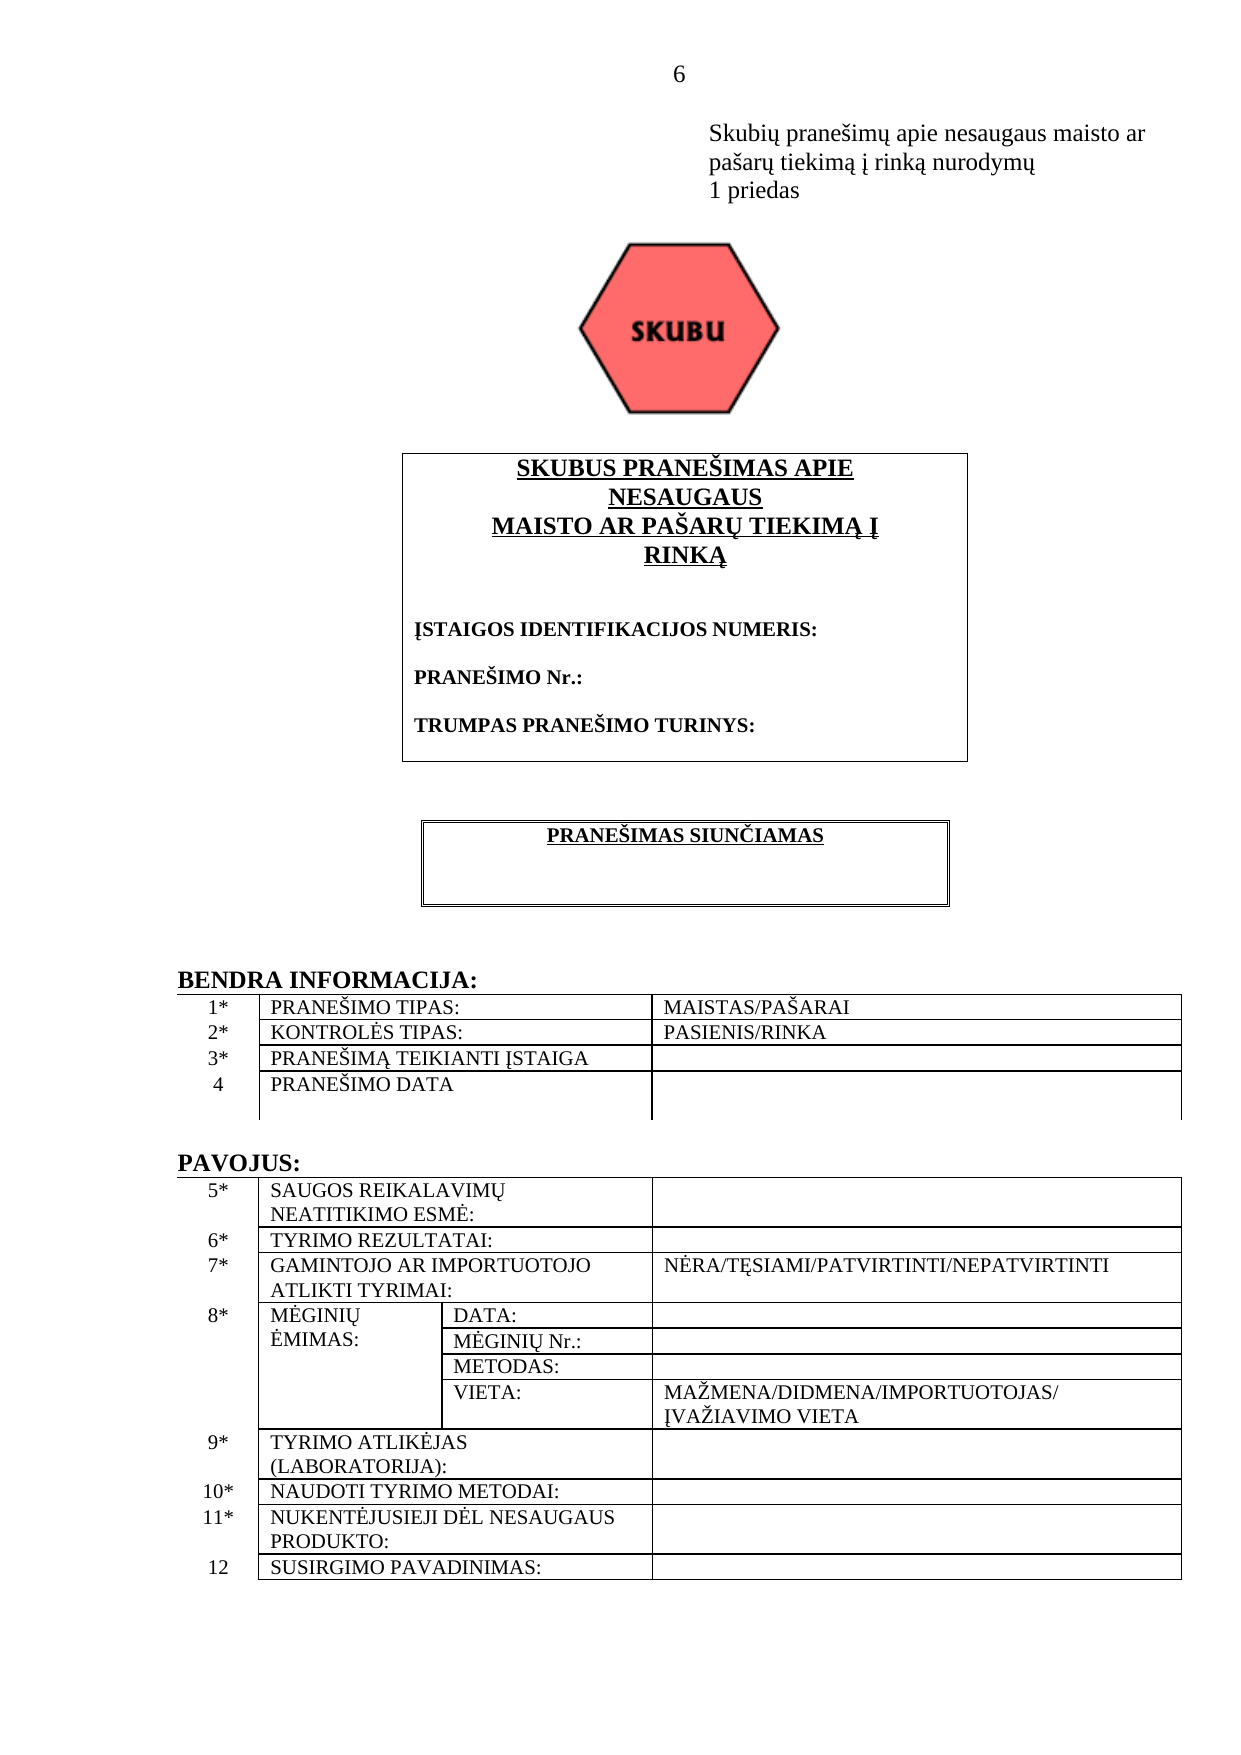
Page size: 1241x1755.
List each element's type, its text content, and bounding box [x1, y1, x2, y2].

table_cell DATA: [443, 1303, 652, 1327]
table_cell MĖGINIŲ Nr.: [443, 1329, 652, 1353]
table_cell TYRIMO REZULTATAI: [259, 1228, 652, 1252]
table_cell [653, 1355, 1181, 1378]
text Skubių pranešimų apie nesaugaus maisto ar [709, 118, 1181, 147]
table_header PRANEŠIMAS SIUNČIAMAS [424, 823, 947, 904]
table_cell 9* [177, 1428, 258, 1478]
table_cell MAŽMENA/DIDMENA/IMPORTUOTOJAS/ĮVAŽIAVIMO VIETA [653, 1380, 1181, 1428]
text pašarų tiekimą į rinką nurodymų [177, 147, 1181, 176]
table_cell NĖRA/TĘSIAMI/PATVIRTINTI/NEPATVIRTINTI [653, 1253, 1181, 1302]
table_cell [653, 1303, 1181, 1327]
table_header [653, 1178, 1181, 1226]
table_cell 12 [177, 1553, 258, 1579]
table_cell 10* [177, 1478, 258, 1503]
table_header MAISTAS/PAŠARAI [653, 995, 1181, 1019]
table_cell PRANEŠIMĄ TEIKIANTI ĮSTAIGA [260, 1046, 651, 1070]
table_cell SUSIRGIMO PAVADINIMAS: [259, 1555, 652, 1579]
table_cell GAMINTOJO AR IMPORTUOTOJO ATLIKTI TYRIMAI: [259, 1253, 652, 1302]
table_cell 2* [177, 1019, 259, 1044]
table_cell KONTROLĖS TIPAS: [260, 1020, 651, 1044]
table_cell [653, 1329, 1181, 1353]
table_cell 4 [177, 1070, 259, 1119]
text BENDRA INFORMACIJA: [177, 965, 1181, 993]
table_cell NUKENTĖJUSIEJI DĖL NESAUGAUS PRODUKTO: [259, 1505, 652, 1553]
table_cell 3* [177, 1044, 259, 1070]
table_cell [653, 1228, 1181, 1252]
table_cell 8* [177, 1302, 258, 1428]
table_cell TYRIMO ATLIKĖJAS (LABORATORIJA): [259, 1430, 652, 1478]
table_cell 7* [177, 1252, 258, 1302]
table_cell [653, 1072, 1181, 1119]
table_cell [653, 1555, 1181, 1579]
table_header 5* [177, 1178, 258, 1226]
table_cell PRANEŠIMO DATA [260, 1072, 651, 1119]
table_cell 11* [177, 1504, 258, 1553]
table_header 1* [177, 995, 259, 1019]
table_cell [653, 1046, 1181, 1070]
table_cell METODAS: [443, 1355, 652, 1378]
table_cell [653, 1480, 1181, 1503]
table_cell MĖGINIŲ ĖMIMAS: [259, 1303, 441, 1428]
table_cell NAUDOTI TYRIMO METODAI: [259, 1480, 652, 1503]
text PAVOJUS: [177, 1148, 1181, 1177]
table_cell 6* [177, 1226, 258, 1252]
table_cell PASIENIS/RINKA [653, 1020, 1181, 1044]
table_cell VIETA: [443, 1380, 652, 1428]
text 1 priedas [177, 176, 1181, 204]
table_header SAUGOS REIKALAVIMŲ NEATITIKIMO ESMĖ: [259, 1178, 652, 1226]
table_header SKUBUS PRANEŠIMAS APIE NESAUGAUS MAISTO AR PAŠARŲ TIEKIMĄ Į RINKĄ ĮSTAIGOS IDENTIFIKACIJOS NUMERIS: PRANEŠIMO Nr.: TRUMPAS PRANEŠIMO TURINYS: [403, 454, 967, 761]
table_cell [653, 1430, 1181, 1478]
table_cell [653, 1505, 1181, 1553]
table_header PRANEŠIMO TIPAS: [260, 995, 651, 1019]
